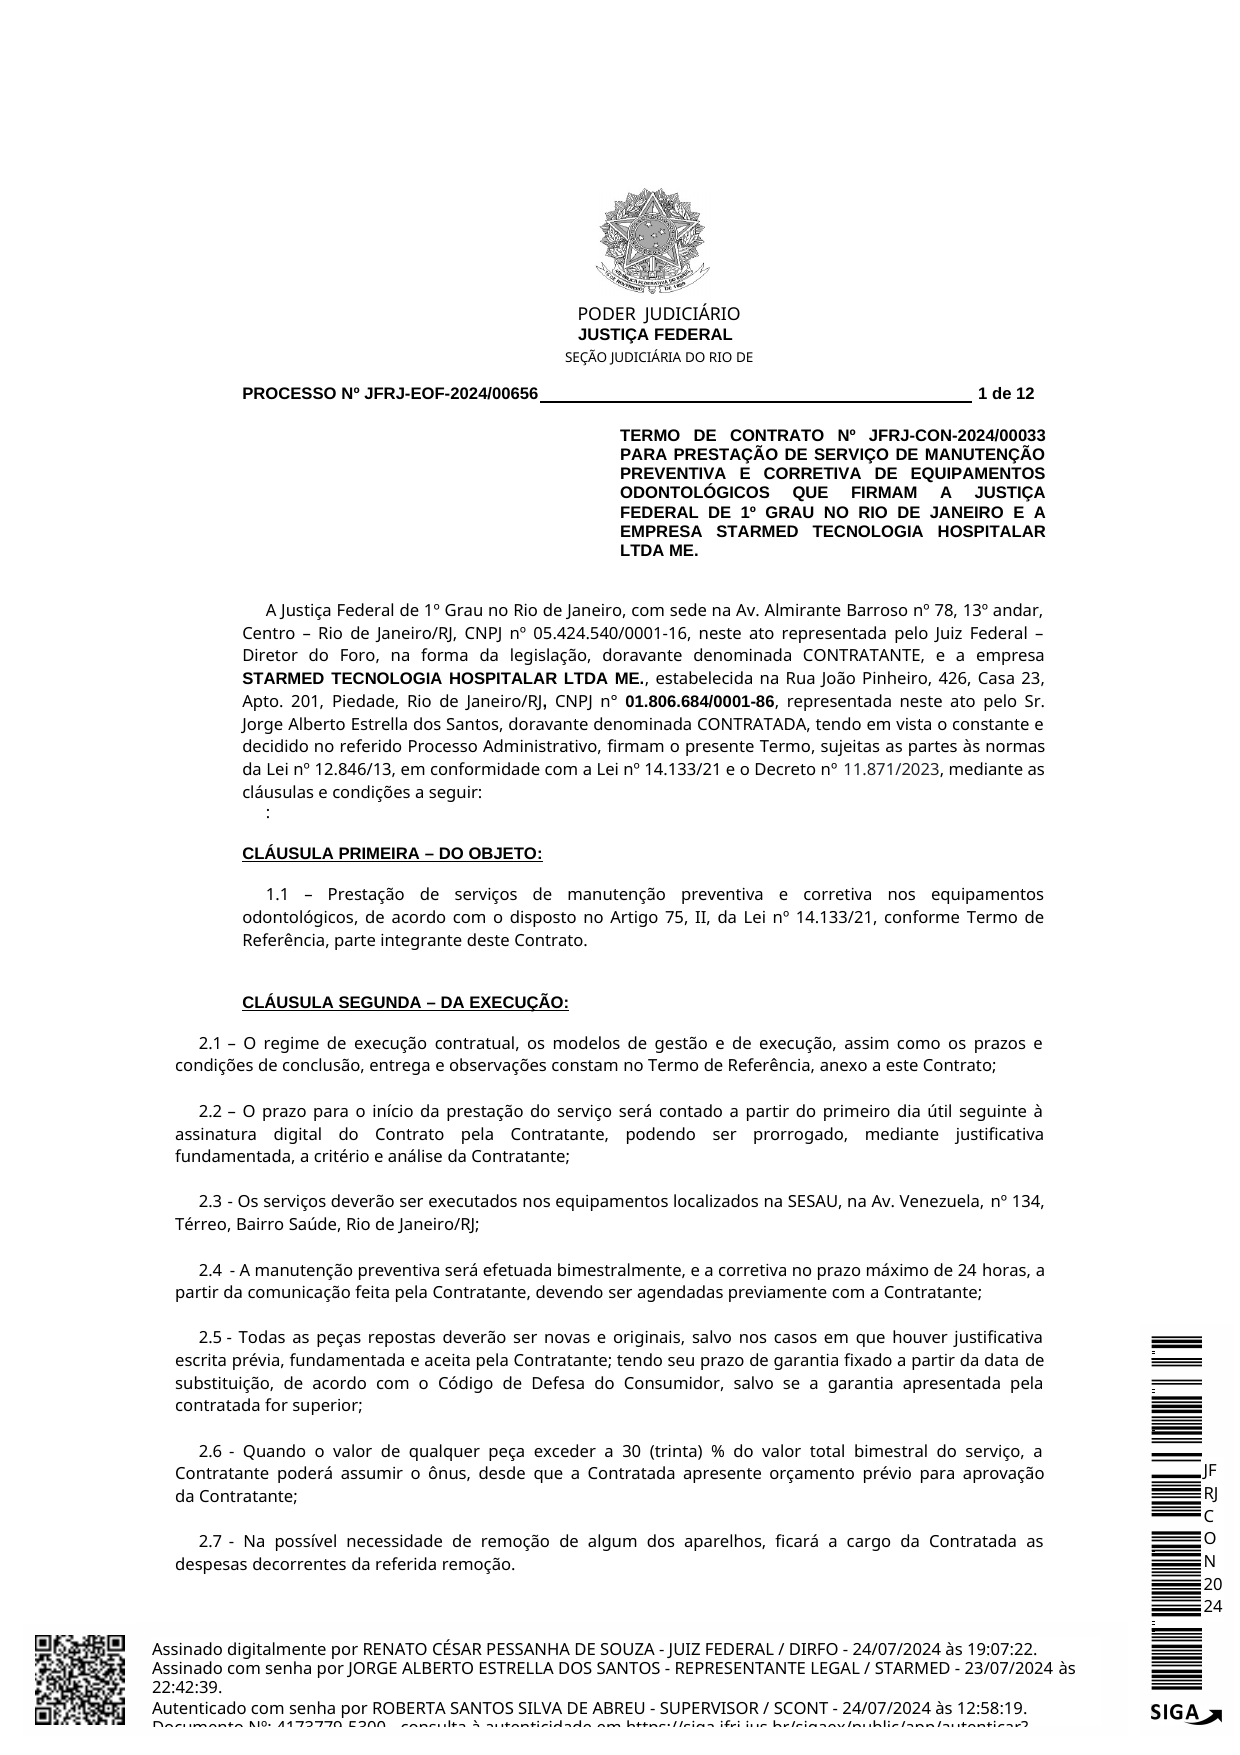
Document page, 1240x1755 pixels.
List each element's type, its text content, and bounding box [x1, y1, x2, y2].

list – O regime de execução contratual, os modelos de gestão e de execução, assim como os prazos e condições de conclusão, entrega e observações constam no Termo de Referência, anexo a este Contrato; [175, 1031, 1044, 1077]
subtitle CLÁUSULA SEGUNDA – DA EXECUÇÃO: [242, 993, 1239, 1012]
subtitle TERMO DE CONTRATO Nº JFRJ-CON-2024/00033 PARA PRESTAÇÃO DE SERVIÇO DE MANUTENÇÃO PREVENTIVA E CORRETIVA DE EQUIPAMENTOS ODONTOLÓGICOS QUE FIRMAM A JUSTIÇA FEDERAL DE 1º GRAU NO RIO DE JANEIRO E A EMPRESA STARMED TECNOLOGIA HOSPITALAR LTDA ME. [620, 426, 1046, 560]
text A Justiça Federal de 1º Grau no Rio de Janeiro, com sede na Av. Almirante Barroso nº 78, 13º andar, Centro – Rio de Janeiro/RJ, CNPJ nº 05.424.540/0001-16, neste ato representada pelo Juiz Federal – Diretor do Foro, na forma da legislação, doravante denominada CONTRATANTE, e a empresa STARMED TECNOLOGIA HOSPITALAR LTDA ME., estabelecida na Rua João Pinheiro, 426, Casa 23, Apto. 201, Piedade, Rio de Janeiro/RJ, CNPJ n° 01.806.684/0001-86, representada neste ato pelo Sr. Jorge Alberto Estrella dos Santos, doravante denominada CONTRATADA, tendo em vista o constante e decidido no referido Processo Administrativo, firmam o presente Termo, sujeitas as partes às normas da Lei nº 12.846/13, em conformidade com a Lei nº 14.133/21 e o Decreto nº 11.871/2023, mediante as cláusulas e condições a seguir: [242, 598, 1045, 803]
list - Quando o valor de qualquer peça exceder a 30 (trinta) % do valor total bimestral do serviço, a Contratante poderá assumir o ônus, desde que a Contratada apresente orçamento prévio para aprovação da Contratante; [175, 1439, 1045, 1507]
list JFRJCON202400033 [1203, 1459, 1224, 1621]
list - Todas as peças repostas deverão ser novas e originais, salvo nos casos em que houver justificativa escrita prévia, fundamentada e aceita pela Contratante; tendo seu prazo de garantia fixado a partir da data de substituição, de acordo com o Código de Defesa do Consumidor, salvo se a garantia apresentada pela contratada for superior; [175, 1326, 1044, 1417]
list - Os serviços deverão ser executados nos equipamentos localizados na SESAU, na Av. Venezuela, nº 134, Térreo, Bairro Saúde, Rio de Janeiro/RJ; [175, 1190, 1045, 1235]
list – O prazo para o início da prestação do serviço será contado a partir do primeiro dia útil seguinte à assinatura digital do Contrato pela Contratante, podendo ser prorrogado, mediante justificativa fundamentada, a critério e análise da Contratante; [175, 1099, 1045, 1168]
list - A manutenção preventiva será efetuada bimestralmente, e a corretiva no prazo máximo de 24 horas, a partir da comunicação feita pela Contratante, devendo ser agendadas previamente com a Contratante; [175, 1258, 1045, 1304]
text 1.1 – Prestação de serviços de manutenção preventiva e corretiva nos equipamentos odontológicos, de acordo com o disposto no Artigo 75, II, da Lei nº 14.133/21, conforme Termo de Referência, parte integrante deste Contrato. [242, 883, 1045, 951]
text : [266, 803, 1239, 822]
subtitle CLÁUSULA PRIMEIRA – DO OBJETO: [242, 844, 1239, 863]
list - Na possível necessidade de remoção de algum dos aparelhos, ficará a cargo da Contratada as despesas decorrentes da referida remoção. [175, 1529, 1045, 1575]
